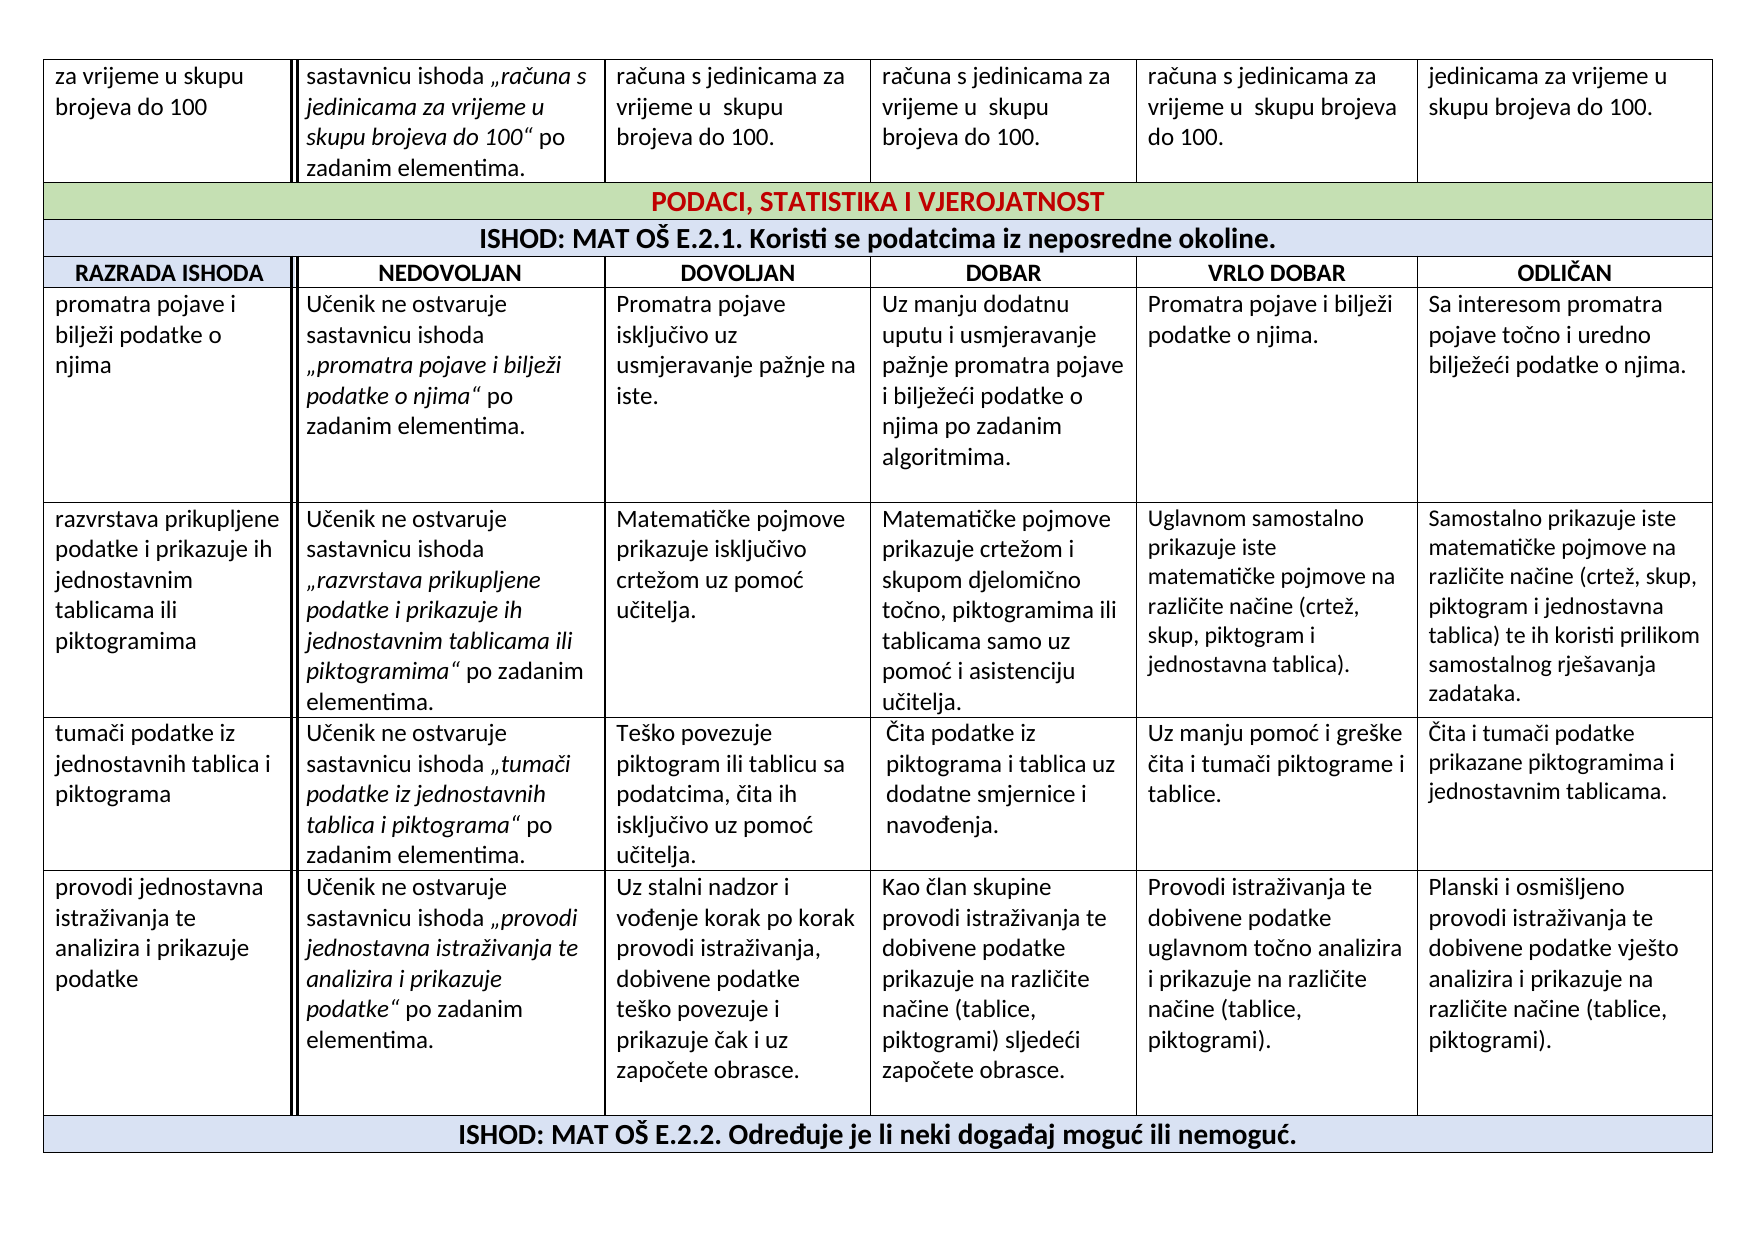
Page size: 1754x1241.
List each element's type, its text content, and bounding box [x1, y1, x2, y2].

table_cell za vrijeme u skupu brojeva do 100 [44, 60, 290, 182]
table_cell računa s jedinicama za vrijeme u skupu brojeva do 100. [606, 60, 870, 182]
table_cell Uz manju dodatnu uputu i usmjeravanje pažnje promatra pojave i bilježeći podatke o njima po zadanim algoritmima. [871, 288, 1136, 502]
table_cell računa s jedinicama za vrijeme u skupu brojeva do 100. [1137, 60, 1417, 182]
table_cell Uz manju pomoć i greške čita i tumači piktograme i tablice. [1137, 718, 1417, 870]
table_cell Matematičke pojmove prikazuje crtežom i skupom djelomično točno, piktogramima ili tablicama samo uz pomoć i asistenciju učitelja. [871, 503, 1136, 717]
table_cell VRLO DOBAR [1137, 257, 1417, 287]
table_cell DOBAR [871, 257, 1136, 287]
table_cell Provodi istraživanja te dobivene podatke uglavnom točno analizira i prikazuje na različite načine (tablice, piktogrami). [1137, 871, 1417, 1115]
table_cell Čita podatke iz piktograma i tablica uz dodatne smjernice i navođenja. [871, 718, 1136, 870]
table_cell Učenik ne ostvaruje sastavnicu ishoda „tumači podatke iz jednostavnih tablica i piktograma“ po zadanim elementima. [299, 718, 604, 870]
table_cell razvrstava prikupljene podatke i prikazuje ih jednostavnim tablicama ili piktogramima [44, 503, 290, 717]
table_cell Učenik ne ostvaruje sastavnicu ishoda „promatra pojave i bilježi podatke o njima“ po zadanim elementima. [299, 288, 604, 502]
table_cell Samostalno prikazuje iste matematičke pojmove na različite načine (crtež, skup, piktogram i jednostavna tablica) te ih koristi prilikom samostalnog rješavanja zadataka. [1418, 503, 1712, 717]
table_cell Promatra pojave i bilježi podatke o njima. [1137, 288, 1417, 502]
table_cell Učenik ne ostvaruje sastavnicu ishoda „provodi jednostavna istraživanja te analizira i prikazuje podatke“ po zadanim elementima. [299, 871, 604, 1115]
table_cell Matematičke pojmove prikazuje isključivo crtežom uz pomoć učitelja. [606, 503, 870, 717]
table_cell Uz stalni nadzor i vođenje korak po korak provodi istraživanja, dobivene podatke teško povezuje i prikazuje čak i uz započete obrasce. [606, 871, 870, 1115]
table_cell RAZRADA ISHODA [44, 257, 290, 287]
table_cell NEDOVOLJAN [299, 257, 604, 287]
table_cell ISHOD: MAT OŠ E.2.2. Određuje je li neki događaj moguć ili nemoguć. [44, 1116, 1712, 1152]
table_cell Sa interesom promatra pojave točno i uredno bilježeći podatke o njima. [1418, 288, 1712, 502]
table_cell tumači podatke iz jednostavnih tablica i piktograma [44, 718, 290, 870]
table_cell Čita i tumači podatke prikazane piktogramima i jednostavnim tablicama. [1418, 718, 1712, 870]
table_cell Učenik ne ostvaruje sastavnicu ishoda „razvrstava prikupljene podatke i prikazuje ih jednostavnim tablicama ili piktogramima“ po zadanim elementima. [299, 503, 604, 717]
table_cell DOVOLJAN [606, 257, 870, 287]
table_cell Promatra pojave isključivo uz usmjeravanje pažnje na iste. [606, 288, 870, 502]
table_cell ODLIČAN [1418, 257, 1712, 287]
table_cell Planski i osmišljeno provodi istraživanja te dobivene podatke vješto analizira i prikazuje na različite načine (tablice, piktogrami). [1418, 871, 1712, 1115]
table_cell Kao član skupine provodi istraživanja te dobivene podatke prikazuje na različite načine (tablice, piktogrami) sljedeći započete obrasce. [871, 871, 1136, 1115]
table_cell Teško povezuje piktogram ili tablicu sa podatcima, čita ih isključivo uz pomoć učitelja. [606, 718, 870, 870]
table_cell PODACI, STATISTIKA I VJEROJATNOST [44, 183, 1712, 219]
table_cell Uglavnom samostalno prikazuje iste matematičke pojmove na različite načine (crtež, skup, piktogram i jednostavna tablica). [1137, 503, 1417, 717]
table_cell sastavnicu ishoda „računa s jedinicama za vrijeme u skupu brojeva do 100“ po zadanim elementima. [299, 60, 604, 182]
table_cell promatra pojave i bilježi podatke o njima [44, 288, 290, 502]
table_cell računa s jedinicama za vrijeme u skupu brojeva do 100. [871, 60, 1136, 182]
table_cell ISHOD: MAT OŠ E.2.1. Koristi se podatcima iz neposredne okoline. [44, 220, 1712, 256]
table_cell provodi jednostavna istraživanja te analizira i prikazuje podatke [44, 871, 290, 1115]
table_cell jedinicama za vrijeme u skupu brojeva do 100. [1418, 60, 1712, 182]
